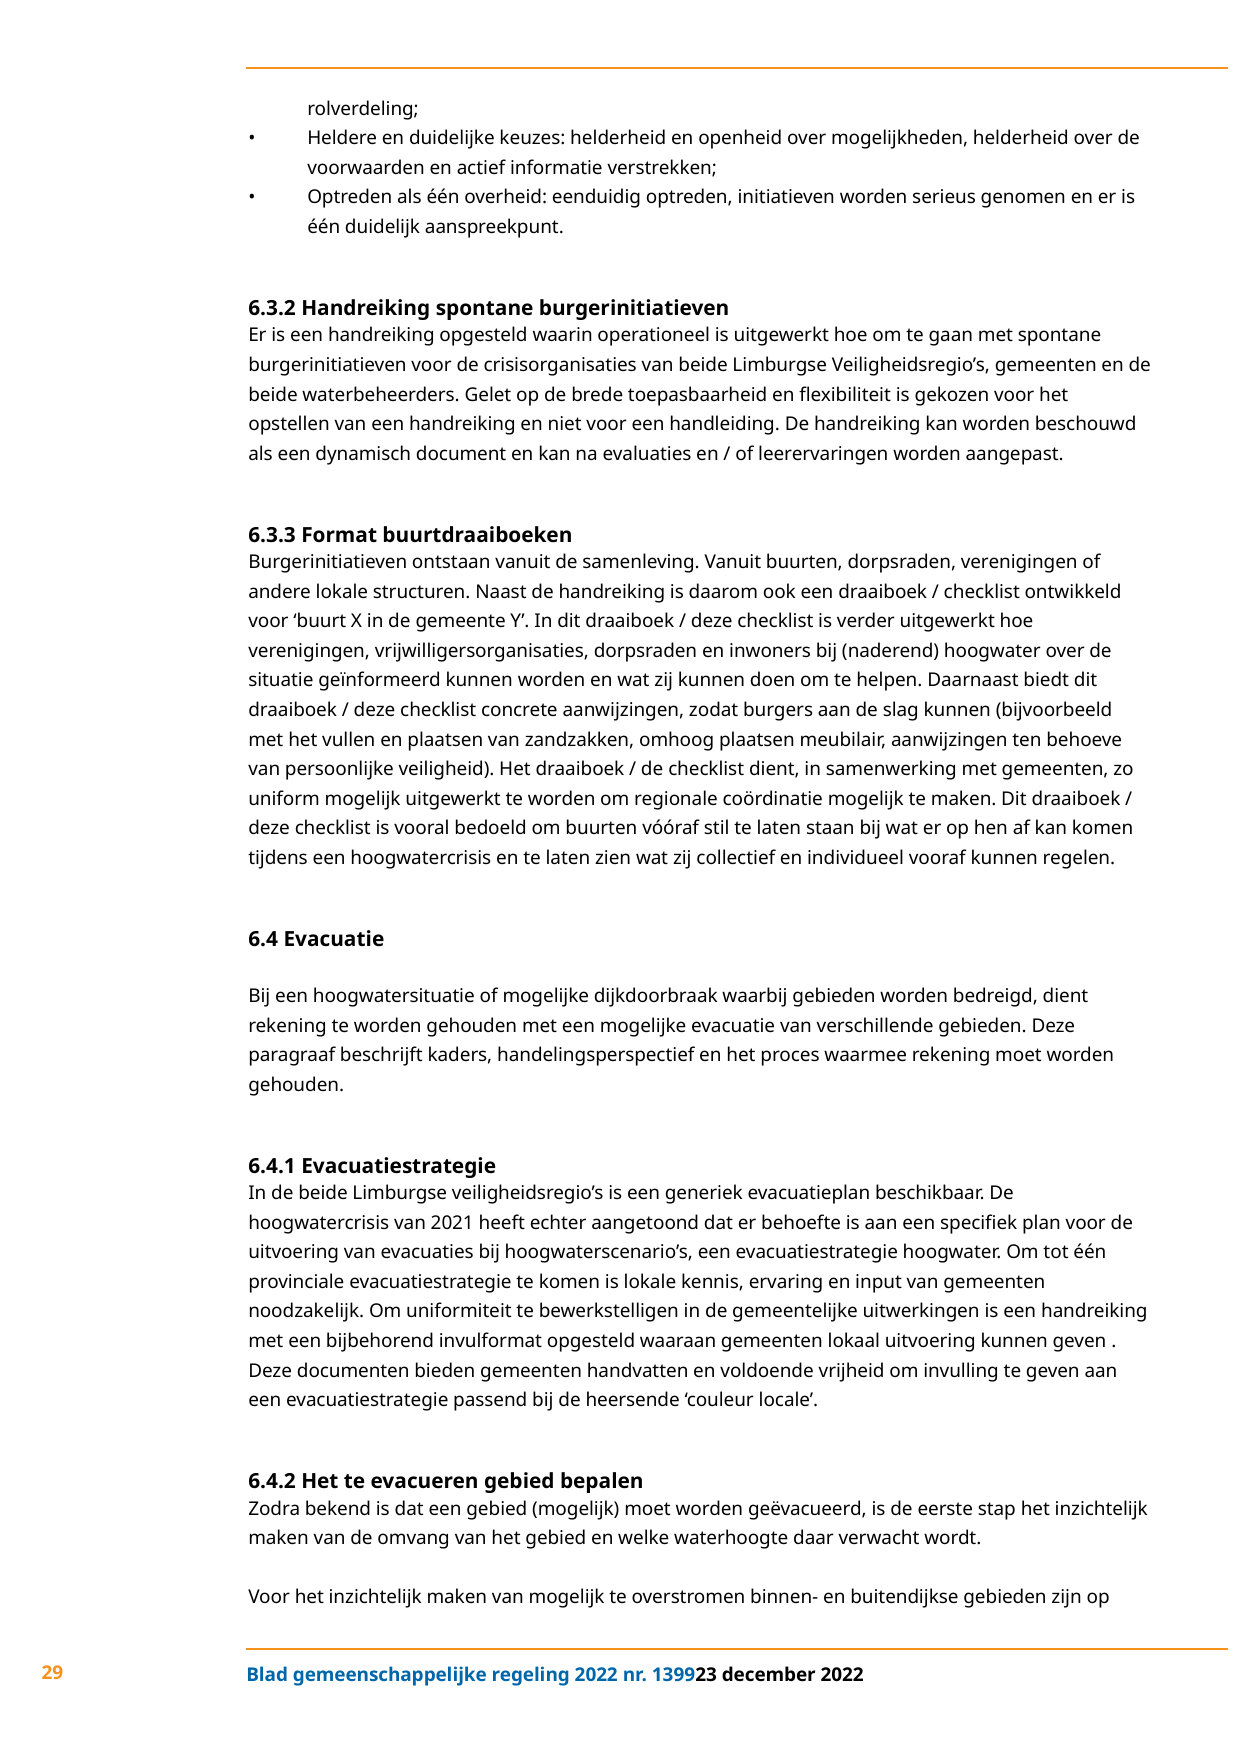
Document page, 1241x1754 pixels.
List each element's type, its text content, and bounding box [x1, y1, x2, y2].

text Bij een hoogwatersituatie of mogelijke dijkdoorbraak waarbij gebieden worden bedreigd, dient rekening te worden gehouden met een mogelijke evacuatie van verschillende gebieden. Deze paragraaf beschrijft kaders, handelingsperspectief en het proces waarmee rekening moet worden gehouden. [248, 982, 1152, 1097]
text 6.3.2 Handreiking spontane burgerinitiatieven [248, 293, 1152, 322]
picture [41, 47, 231, 172]
text 6.4 Evacuatie [248, 924, 1152, 953]
text Burgerinitiatieven ontstaan vanuit de samenleving. Vanuit buurten, dorpsraden, verenigingen of andere lokale structuren. Naast de handreiking is daarom ook een draaiboek / checklist ontwikkeld voor ‘buurt X in de gemeente Y’. In dit draaiboek / deze checklist is verder uitgewerkt hoe verenigingen, vrijwilligersorganisaties, dorpsraden en inwoners bij (naderend) hoogwater over de situatie geïnformeerd kunnen worden en wat zij kunnen doen om te helpen. Daarnaast biedt dit draaiboek / deze checklist concrete aanwijzingen, zodat burgers aan de slag kunnen (bijvoorbeeld met het vullen en plaatsen van zandzakken, omhoog plaatsen meubilair, aanwijzingen ten behoeve van persoonlijke veiligheid). Het draaiboek / de checklist dient, in samenwerking met gemeenten, zo uniform mogelijk uitgewerkt te worden om regionale coördinatie mogelijk te maken. Dit draaiboek / deze checklist is vooral bedoeld om buurten vóóraf stil te laten staan bij wat er op hen af kan komen tijdens een hoogwatercrisis en te laten zien wat zij collectief en individueel vooraf kunnen regelen. [248, 548, 1152, 870]
text In de beide Limburgse veiligheidsregio’s is een generiek evacuatieplan beschikbaar. De hoogwatercrisis van 2021 heeft echter aangetoond dat er behoefte is aan een specifiek plan voor de uitvoering van evacuaties bij hoogwaterscenario’s, een evacuatiestrategie hoogwater. Om tot één provinciale evacuatiestrategie te komen is lokale kennis, ervaring en input van gemeenten noodzakelijk. Om uniformiteit te bewerkstelligen in de gemeentelijke uitwerkingen is een handreiking met een bijbehorend invulformat opgesteld waaraan gemeenten lokaal uitvoering kunnen geven . Deze documenten bieden gemeenten handvatten en voldoende vrijheid om invulling te geven aan een evacuatiestrategie passend bij de heersende ‘couleur locale’. [248, 1179, 1152, 1412]
text Zodra bekend is dat een gebied (mogelijk) moet worden geëvacueerd, is de eerste stap het inzichtelijk maken van de omvang van het gebied en welke waterhoogte daar verwacht wordt. [248, 1495, 1152, 1550]
list rolverdeling; [248, 95, 1152, 121]
text 6.4.2 Het te evacueren gebied bepalen [248, 1466, 1152, 1495]
text 6.3.3 Format buurtdraaiboeken [248, 520, 1152, 548]
text Er is een handreiking opgesteld waarin operationeel is uitgewerkt hoe om te gaan met spontane burgerinitiatieven voor de crisisorganisaties van beide Limburgse Veiligheidsregio’s, gemeenten en de beide waterbeheerders. Gelet op de brede toepasbaarheid en flexibiliteit is gekozen voor het opstellen van een handreiking en niet voor een handleiding. De handreiking kan worden beschouwd als een dynamisch document en kan na evaluaties en / of leerervaringen worden aangepast. [248, 322, 1152, 466]
list Optreden als één overheid: eenduidig optreden, initiatieven worden serieus genomen en er is één duidelijk aanspreekpunt. [248, 183, 1152, 239]
list Heldere en duidelijke keuzes: helderheid en openheid over mogelijkheden, helderheid over de voorwaarden en actief informatie verstrekken; [248, 124, 1152, 180]
text 6.4.1 Evacuatiestrategie [248, 1151, 1152, 1179]
text Voor het inzichtelijk maken van mogelijk te overstromen binnen- en buitendijkse gebieden zijn op [248, 1584, 1152, 1609]
